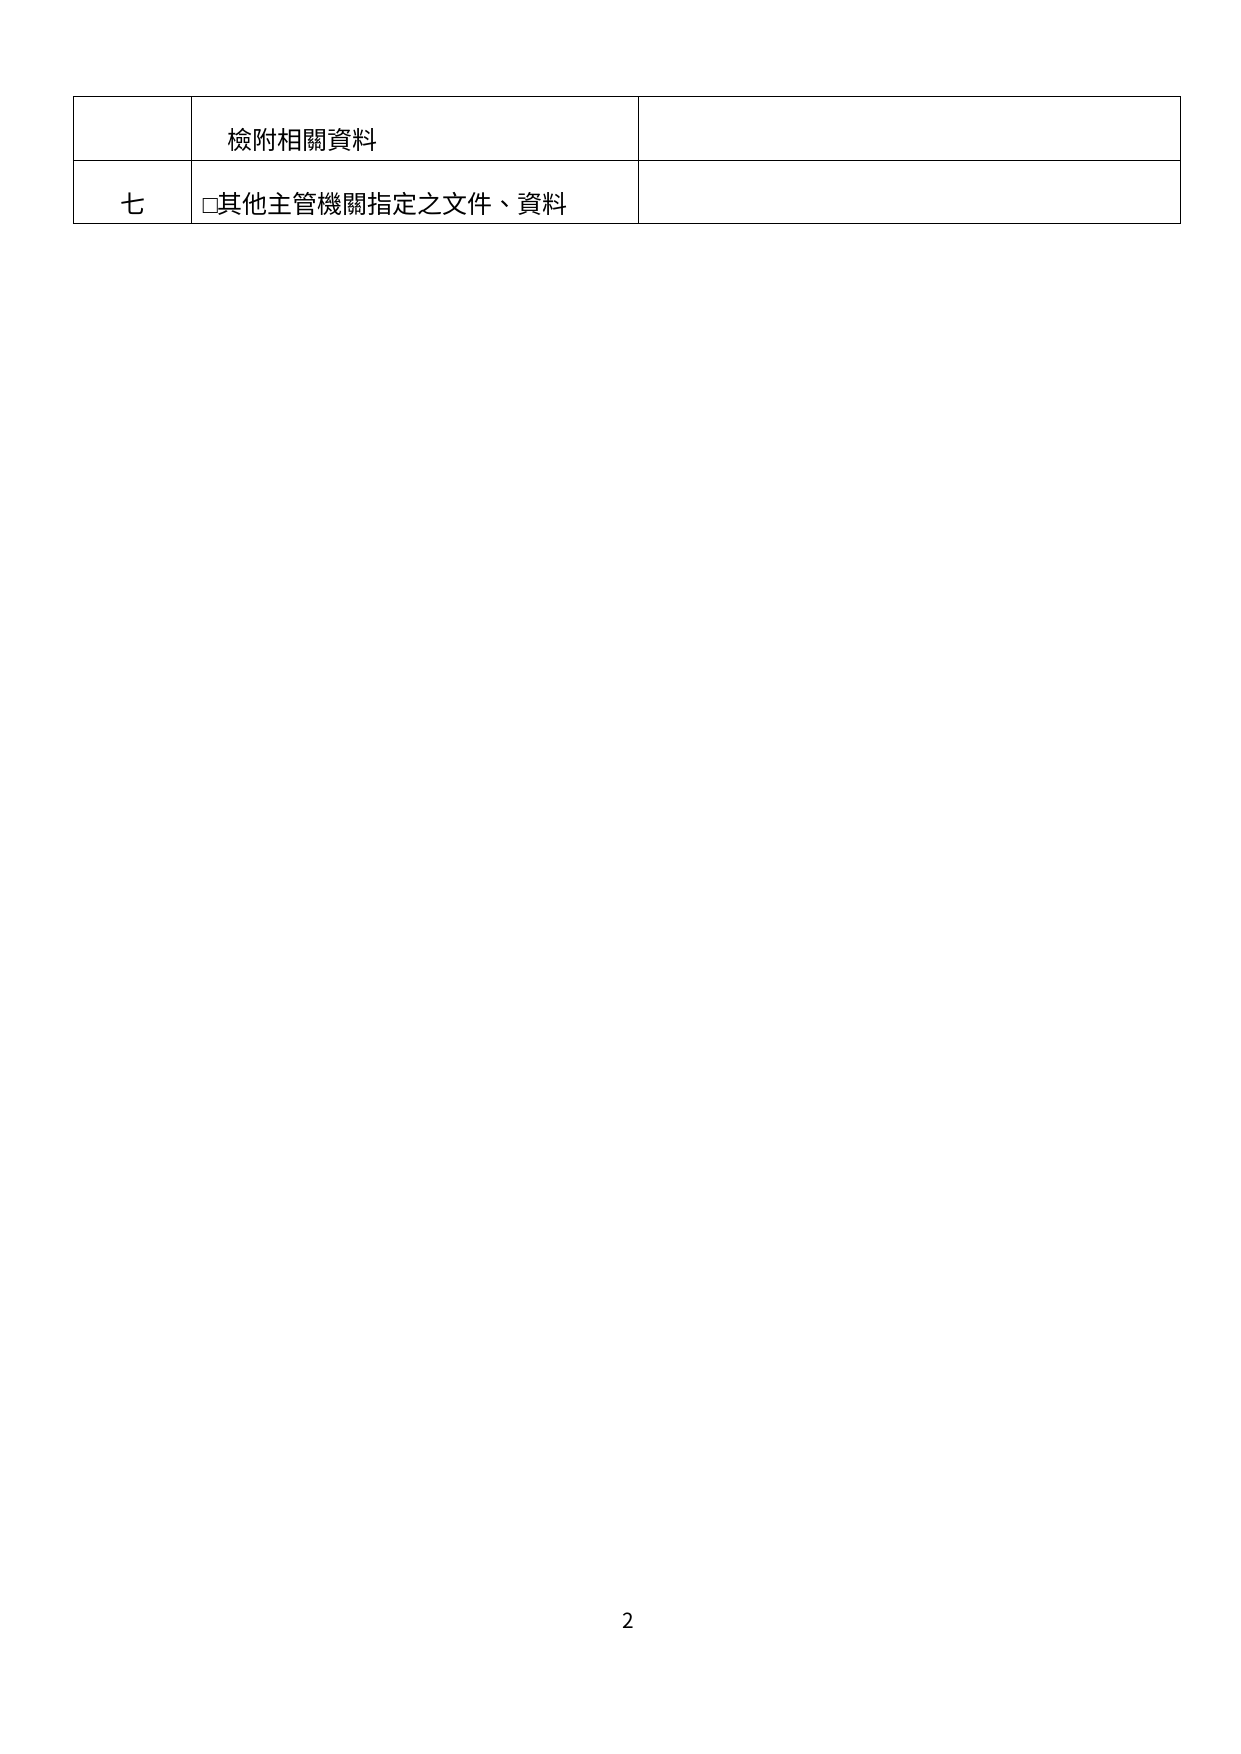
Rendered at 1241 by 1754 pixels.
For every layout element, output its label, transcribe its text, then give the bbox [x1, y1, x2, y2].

table_cell 七 [74, 161, 191, 223]
table_cell [639, 97, 1180, 160]
table_cell 檢附相關資料 [192, 97, 638, 160]
table_cell [639, 161, 1180, 223]
table_cell □其他主管機關指定之文件、資料 [192, 161, 638, 223]
table_cell [74, 97, 191, 160]
